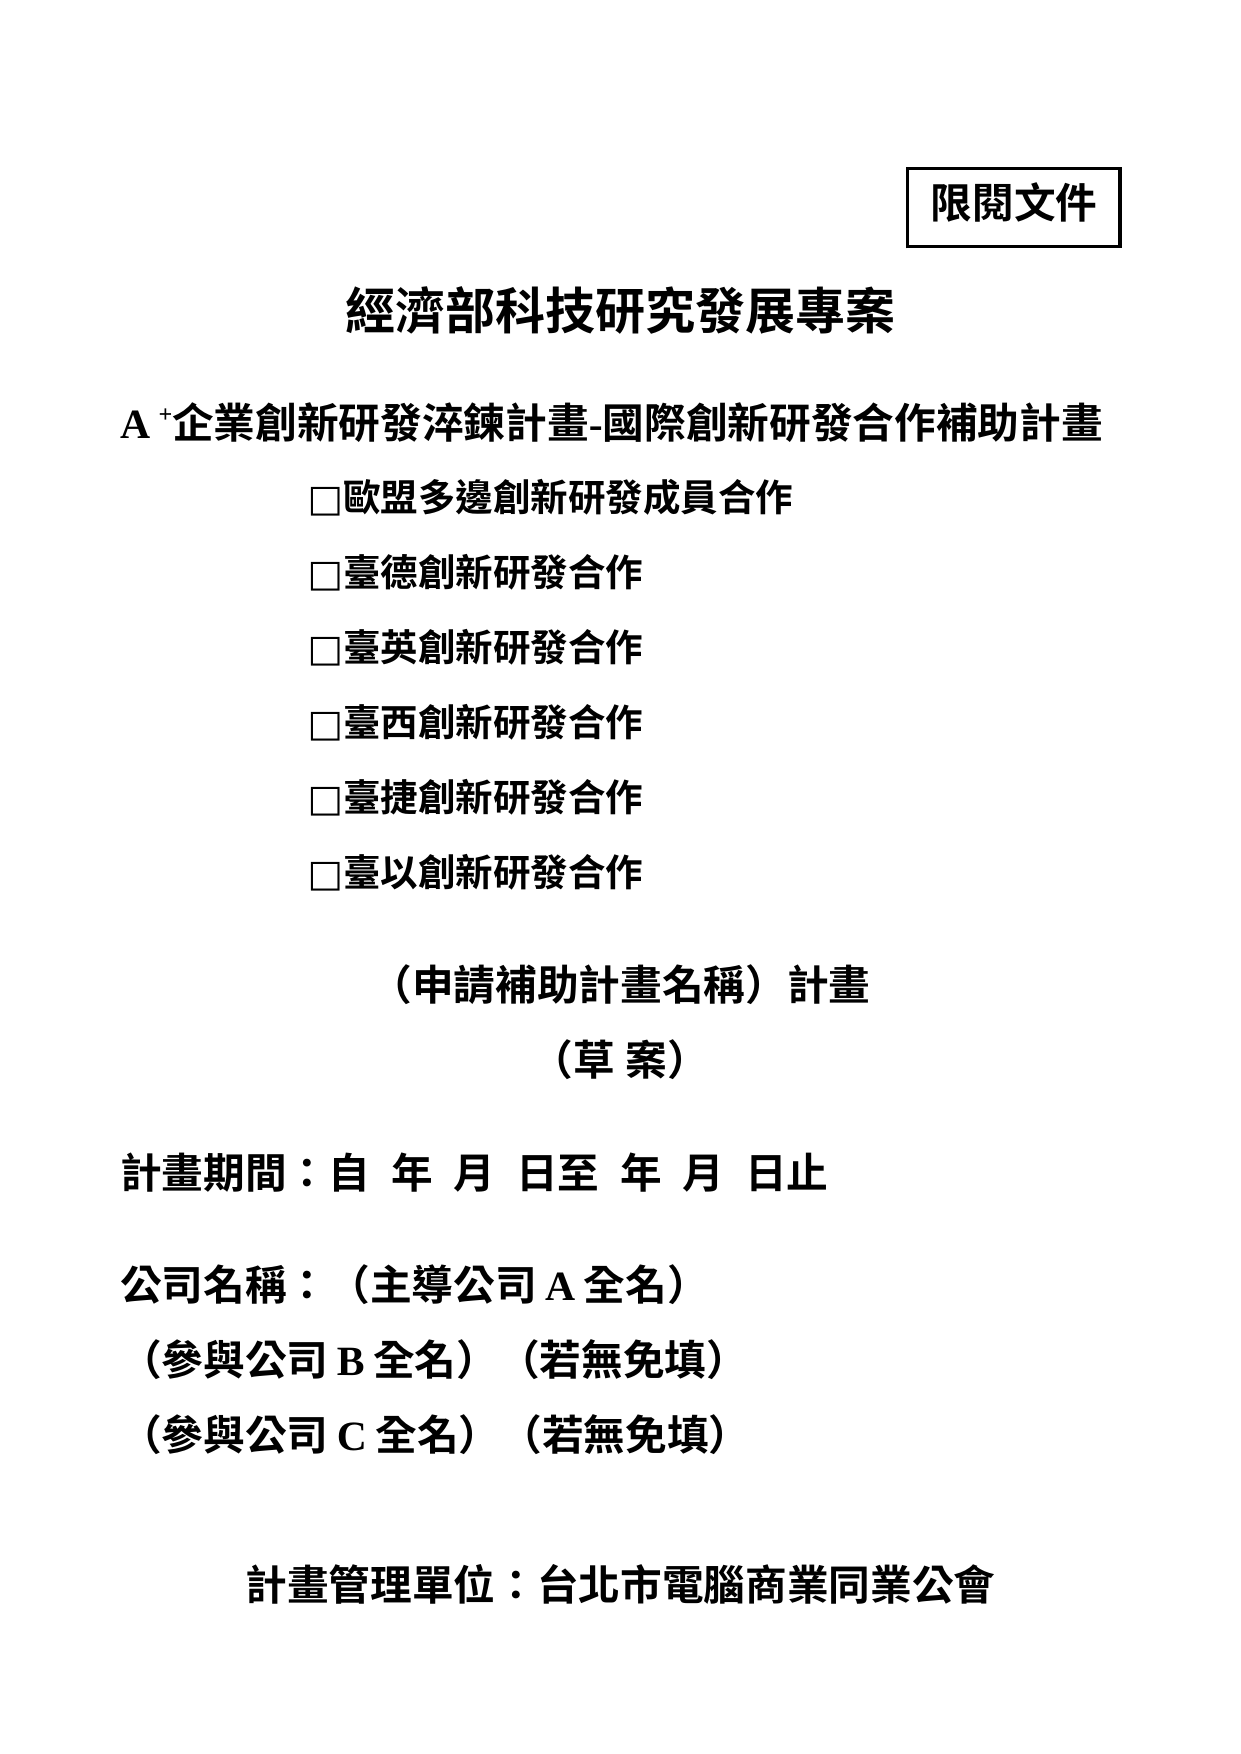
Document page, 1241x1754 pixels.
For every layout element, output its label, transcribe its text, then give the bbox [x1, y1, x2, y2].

text （草 案） [120, 1020, 1120, 1095]
text 計畫管理單位：台北市電腦商業同業公會 [120, 1545, 1120, 1620]
text （參與公司C全名）（若無免填） [120, 1395, 1120, 1470]
text 經濟部科技研究發展專案 [120, 270, 1120, 345]
text 計畫期間：自 年 月 日至 年 月 日止 [120, 1132, 1120, 1207]
text □歐盟多邊創新研發成員合作 [307, 457, 1120, 532]
text □臺捷創新研發合作 [307, 757, 1120, 832]
text （參與公司B全名）（若無免填） [120, 1320, 1120, 1395]
text □臺西創新研發合作 [307, 682, 1120, 757]
text □臺德創新研發合作 [307, 532, 1120, 607]
text □臺以創新研發合作 [307, 832, 1120, 907]
text □臺英創新研發合作 [307, 607, 1120, 682]
text A +企業創新研發淬鍊計畫-國際創新研發合作補助計畫 [120, 382, 1120, 457]
text 限閱文件 [909, 170, 1118, 231]
text 公司名稱：（主導公司A全名） [120, 1245, 1120, 1320]
text （申請補助計畫名稱）計畫 [120, 945, 1120, 1020]
